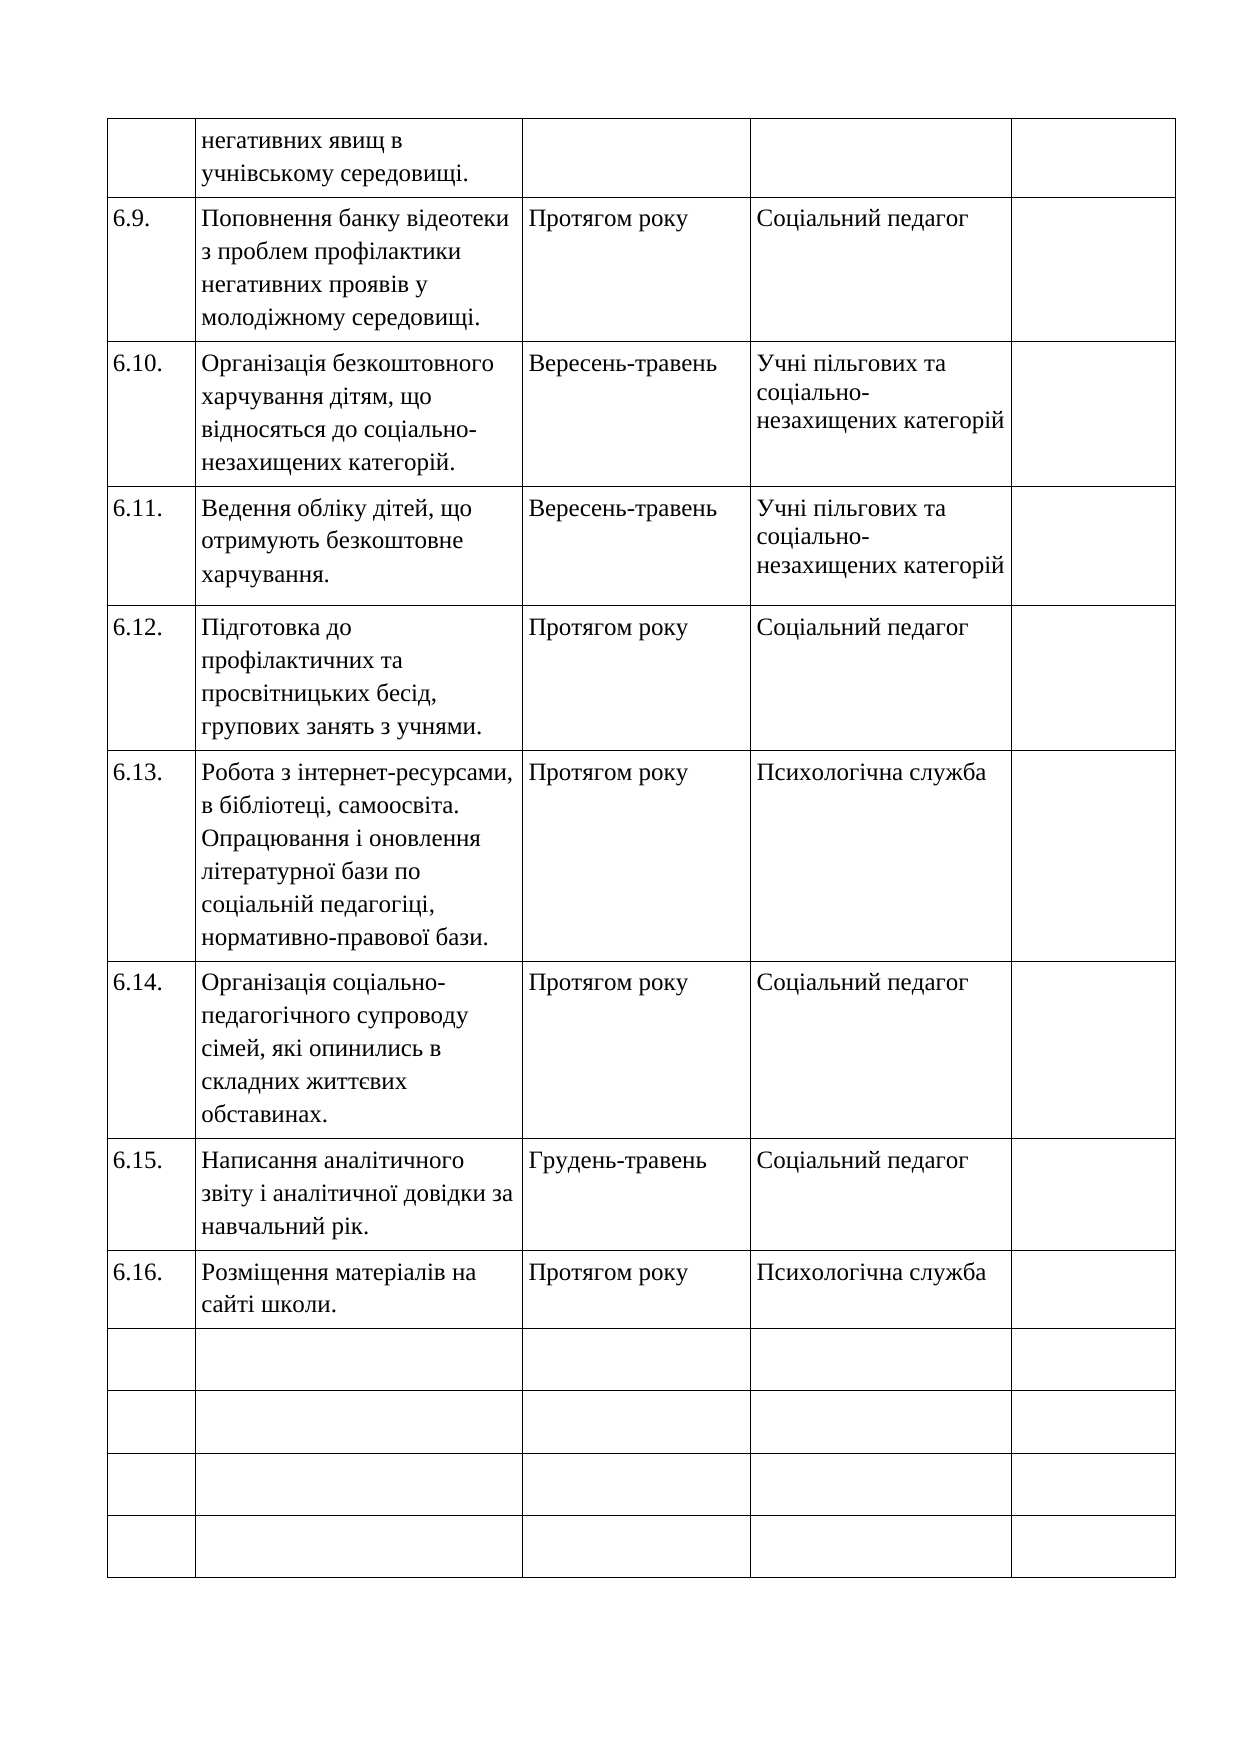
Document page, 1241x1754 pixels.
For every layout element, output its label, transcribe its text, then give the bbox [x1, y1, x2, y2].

table_cell [108, 1516, 195, 1577]
table_cell Підготовка до профілактичних та просвітницьких бесід, групових занять з учнями. [196, 606, 522, 750]
table_cell [196, 1516, 522, 1577]
table_cell [1012, 1251, 1175, 1328]
table_cell Розміщення матеріалів на сайті школи. [196, 1251, 522, 1328]
table_cell [523, 1516, 750, 1577]
table_cell [1012, 198, 1175, 341]
table_cell 6.11. [108, 487, 195, 605]
table_cell [751, 1391, 1011, 1452]
table_cell Соціальний педагог [751, 962, 1011, 1138]
table_cell 6.16. [108, 1251, 195, 1328]
table_cell Робота з інтернет-ресурсами, в бібліотеці, самоосвіта. Опрацювання і оновлення літературної бази по соціальній педагогіці, нормативно-правової бази. [196, 751, 522, 961]
table_cell Організація соціально- педагогічного супроводу сімей, які опинились в складних життєвих обставинах. [196, 962, 522, 1138]
table_cell [1012, 606, 1175, 750]
table_cell [1012, 751, 1175, 961]
table_cell [108, 1391, 195, 1452]
table_cell Вересень-травень [523, 342, 750, 486]
table_cell [196, 1454, 522, 1514]
table_cell [196, 1329, 522, 1390]
table_cell [523, 1329, 750, 1390]
table_cell [1012, 962, 1175, 1138]
table_cell Психологічна служба [751, 751, 1011, 961]
table_cell Ведення обліку дітей, що отримують безкоштовне харчування. [196, 487, 522, 605]
table_cell 6.12. [108, 606, 195, 750]
table_cell [1012, 1516, 1175, 1577]
table_cell [1012, 1454, 1175, 1514]
table_cell Учні пільгових та соціально-незахищених категорій [751, 487, 1011, 605]
table_cell Написання аналітичного звіту і аналітичної довідки за навчальний рік. [196, 1139, 522, 1250]
table_cell [523, 119, 750, 197]
table_cell Соціальний педагог [751, 1139, 1011, 1250]
table_cell Соціальний педагог [751, 198, 1011, 341]
table_cell [196, 1391, 522, 1452]
table_cell 6.15. [108, 1139, 195, 1250]
table_cell 6.10. [108, 342, 195, 486]
table_cell [523, 1454, 750, 1514]
table_cell 6.14. [108, 962, 195, 1138]
table_cell Протягом року [523, 606, 750, 750]
table_cell Протягом року [523, 198, 750, 341]
table_cell Протягом року [523, 962, 750, 1138]
table_cell [108, 119, 195, 197]
table_cell [108, 1329, 195, 1390]
table_cell Вересень-травень [523, 487, 750, 605]
table_cell [1012, 119, 1175, 197]
table_cell Організація безкоштовного харчування дітям, що відносяться до соціально-незахищених категорій. [196, 342, 522, 486]
table_cell [108, 1454, 195, 1514]
table_cell Грудень-травень [523, 1139, 750, 1250]
table_cell [523, 1391, 750, 1452]
table_cell Протягом року [523, 1251, 750, 1328]
table_cell [1012, 342, 1175, 486]
table_cell 6.9. [108, 198, 195, 341]
table_cell [1012, 1391, 1175, 1452]
table_cell Протягом року [523, 751, 750, 961]
table_cell [751, 1329, 1011, 1390]
table_cell [1012, 487, 1175, 605]
table_cell Психологічна служба [751, 1251, 1011, 1328]
table_cell [1012, 1139, 1175, 1250]
table_cell 6.13. [108, 751, 195, 961]
table_cell [751, 119, 1011, 197]
table_cell негативних явищ в учнівському середовищі. [196, 119, 522, 197]
table_cell [751, 1454, 1011, 1514]
table_cell Поповнення банку відеотеки з проблем профілактики негативних проявів у молодіжному середовищі. [196, 198, 522, 341]
table_cell [1012, 1329, 1175, 1390]
table_cell Соціальний педагог [751, 606, 1011, 750]
table_cell [751, 1516, 1011, 1577]
table_cell Учні пільгових та соціально-незахищених категорій [751, 342, 1011, 486]
